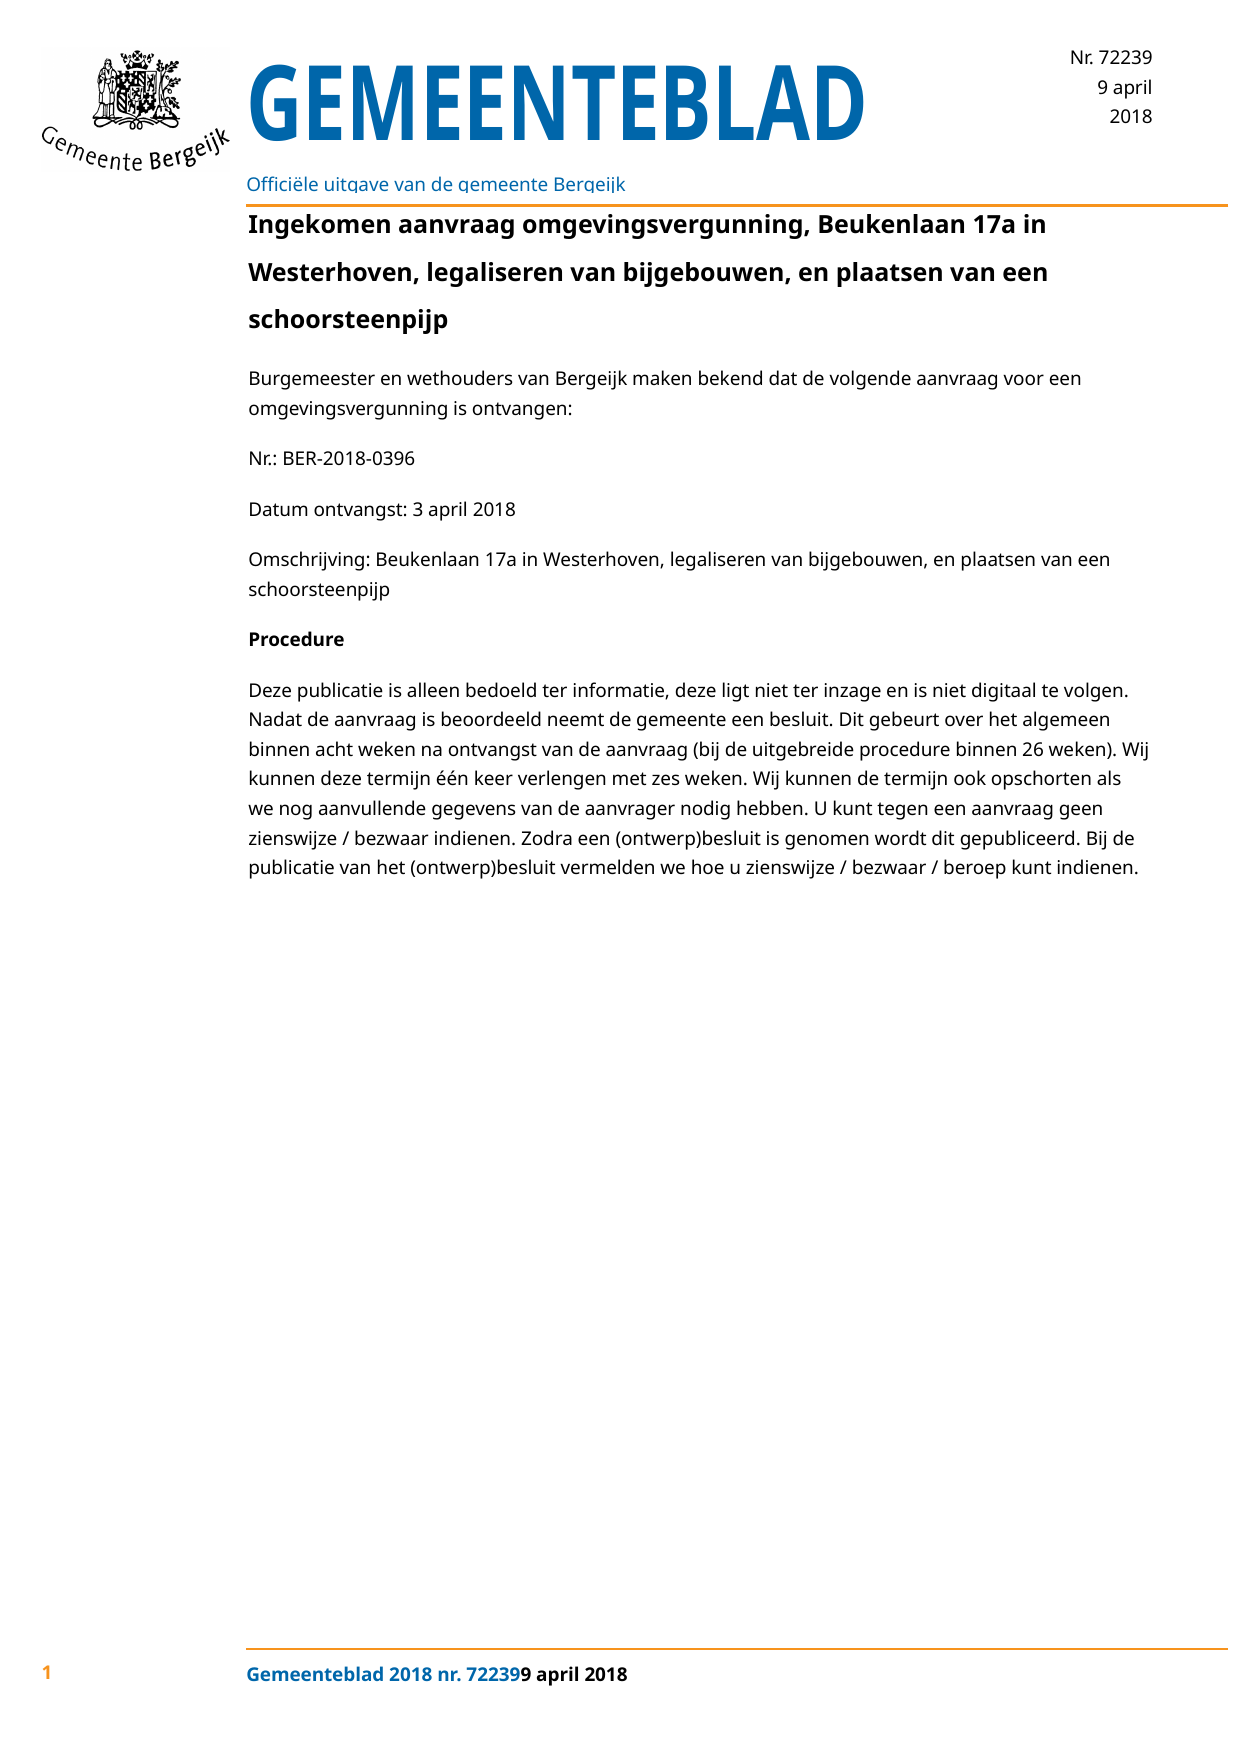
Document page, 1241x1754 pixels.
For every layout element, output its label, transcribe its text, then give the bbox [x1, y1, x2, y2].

picture [41, 47, 231, 172]
text Nr.: BER-2018-0396 [248, 446, 1152, 471]
text Datum ontvangst: 3 april 2018 [248, 496, 1152, 522]
text Procedure [248, 626, 1152, 652]
text Deze publicatie is alleen bedoeld ter informatie, deze ligt niet ter inzage en is niet digitaal te volgen. Nadat de aanvraag is beoordeeld neemt de gemeente een besluit. Dit gebeurt over het algemeen binnen acht weken na ontvangst van de aanvraag (bij de uitgebreide procedure binnen 26 weken). Wij kunnen deze termijn één keer verlengen met zes weken. Wij kunnen de termijn ook opschorten als we nog aanvullende gegevens van de aanvrager nodig hebben. U kunt tegen een aanvraag geen zienswijze / bezwaar indienen. Zodra een (ontwerp)besluit is genomen wordt dit gepubliceerd. Bij de publicatie van het (ontwerp)besluit vermelden we hoe u zienswijze / bezwaar / beroep kunt indienen. [248, 677, 1152, 880]
text Omschrijving: Beukenlaan 17a in Westerhoven, legaliseren van bijgebouwen, en plaatsen van een schoorsteenpijp [248, 546, 1152, 602]
text Ingekomen aanvraag omgevingsvergunning, Beukenlaan 17a in Westerhoven, legaliseren van bijgebouwen, en plaatsen van een schoorsteenpijp [248, 207, 1152, 336]
text Burgemeester en wethouders van Bergeijk maken bekend dat de volgende aanvraag voor een omgevingsvergunning is ontvangen: [248, 366, 1152, 421]
